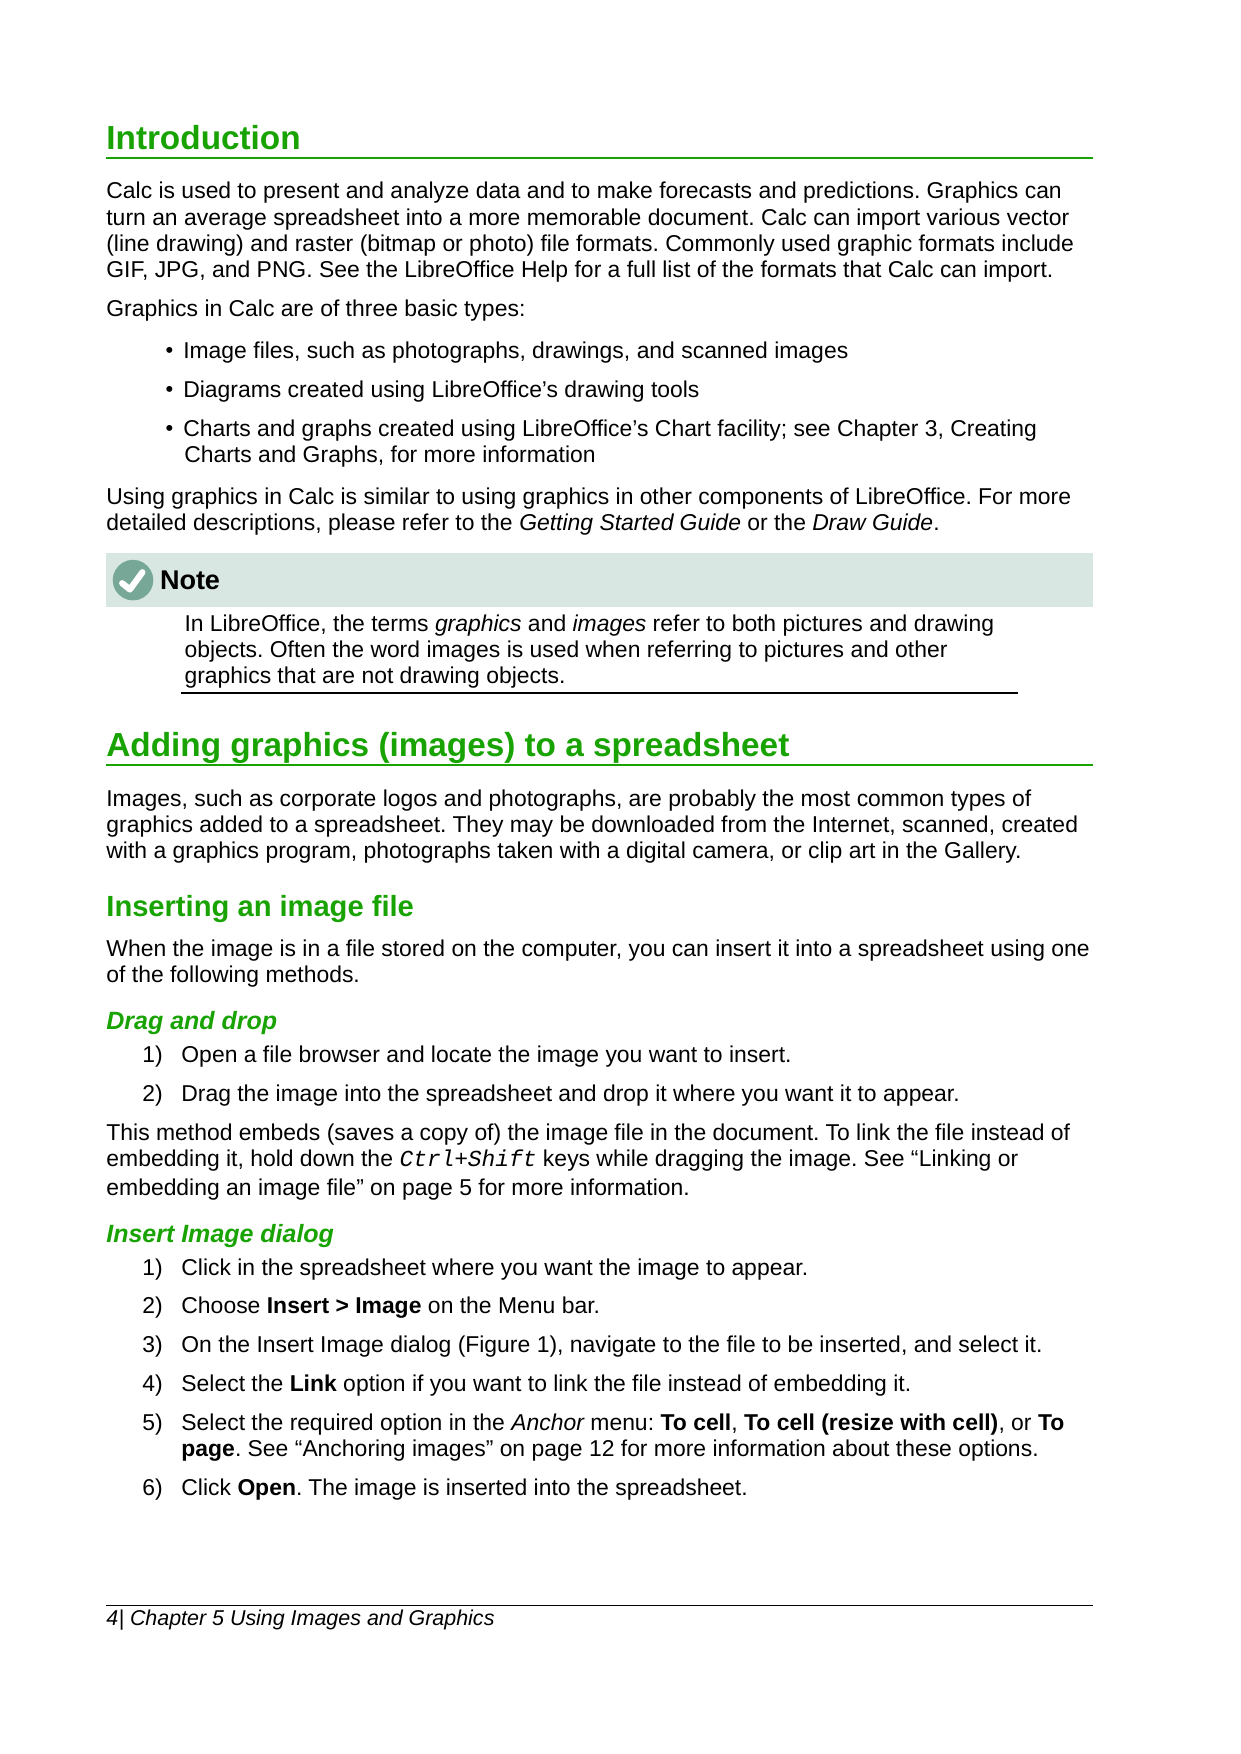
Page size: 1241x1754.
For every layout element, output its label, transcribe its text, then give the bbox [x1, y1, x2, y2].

list Choose Insert > Image on the Menu bar. [162, 1292, 1093, 1319]
subtitle Introduction [106, 118, 1093, 157]
text Images, such as corporate logos and photographs, are probably the most common types of graphics added to a spreadsheet. They may be downloaded from the Internet, scanned, created with a graphics program, photographs taken with a digital camera, or clip art in the Gallery. [106, 784, 1093, 863]
subtitle Drag and drop [106, 1006, 1093, 1035]
text This method embeds (saves a copy of) the image file in the document. To link the file instead of embedding it, hold down the Ctrl+Shift keys while dragging the image. See “Linking or embedding an image file” on page 5 for more information. [106, 1119, 1093, 1200]
list Diagrams created using LibreOffice’s drawing tools [162, 373, 1093, 402]
subtitle Insert Image dialog [106, 1218, 1093, 1247]
list Drag the image into the spreadsheet and drop it where you want it to appear. [162, 1080, 1093, 1106]
subtitle Inserting an image file [106, 888, 1093, 922]
text Calc is used to present and analyze data and to make forecasts and predictions. Graphics can turn an average spreadsheet into a more memorable document. Calc can import various vector (line drawing) and raster (bitmap or photo) file formats. Commonly used graphic formats include GIF, JPG, and PNG. See the LibreOffice Help for a full list of the formats that Calc can import. [106, 177, 1093, 283]
list On the Insert Image dialog (Figure 1), navigate to the file to be inserted, and select it. [162, 1331, 1093, 1358]
list Click in the spreadsheet where you want the image to appear. [162, 1253, 1093, 1280]
text When the image is in a file stored on the computer, you can insert it into a spreadsheet using one of the following methods. [106, 934, 1093, 987]
list Select the required option in the Anchor menu: To cell, To cell (resize with cell), or To page. See “Anchoring images” on page 12 for more information about these options. [162, 1409, 1093, 1462]
list Image files, such as photographs, drawings, and scanned images [162, 334, 1093, 363]
subtitle Adding graphics (images) to a spreadsheet [106, 725, 1093, 764]
text Using graphics in Calc is similar to using graphics in other components of LibreOffice. For more detailed descriptions, please refer to the Getting Started Guide or the Draw Guide. [106, 483, 1093, 536]
list Graphics in Calc are of three basic types: [106, 295, 1093, 322]
list Click Open. The image is inserted into the spreadsheet. [162, 1474, 1093, 1501]
subtitle Note [106, 553, 1093, 607]
list Select the Link option if you want to link the file instead of embedding it. [162, 1370, 1093, 1396]
list Open a file browser and locate the image you want to insert. [162, 1041, 1093, 1067]
list Charts and graphs created using LibreOffice’s Chart facility; see Chapter 3, Creating Charts and Graphs, for more information [162, 412, 1093, 470]
text In LibreOffice, the terms graphics and images refer to both pictures and drawing objects. Often the word images is used when referring to pictures and other graphics that are not drawing objects. [181, 607, 1018, 692]
